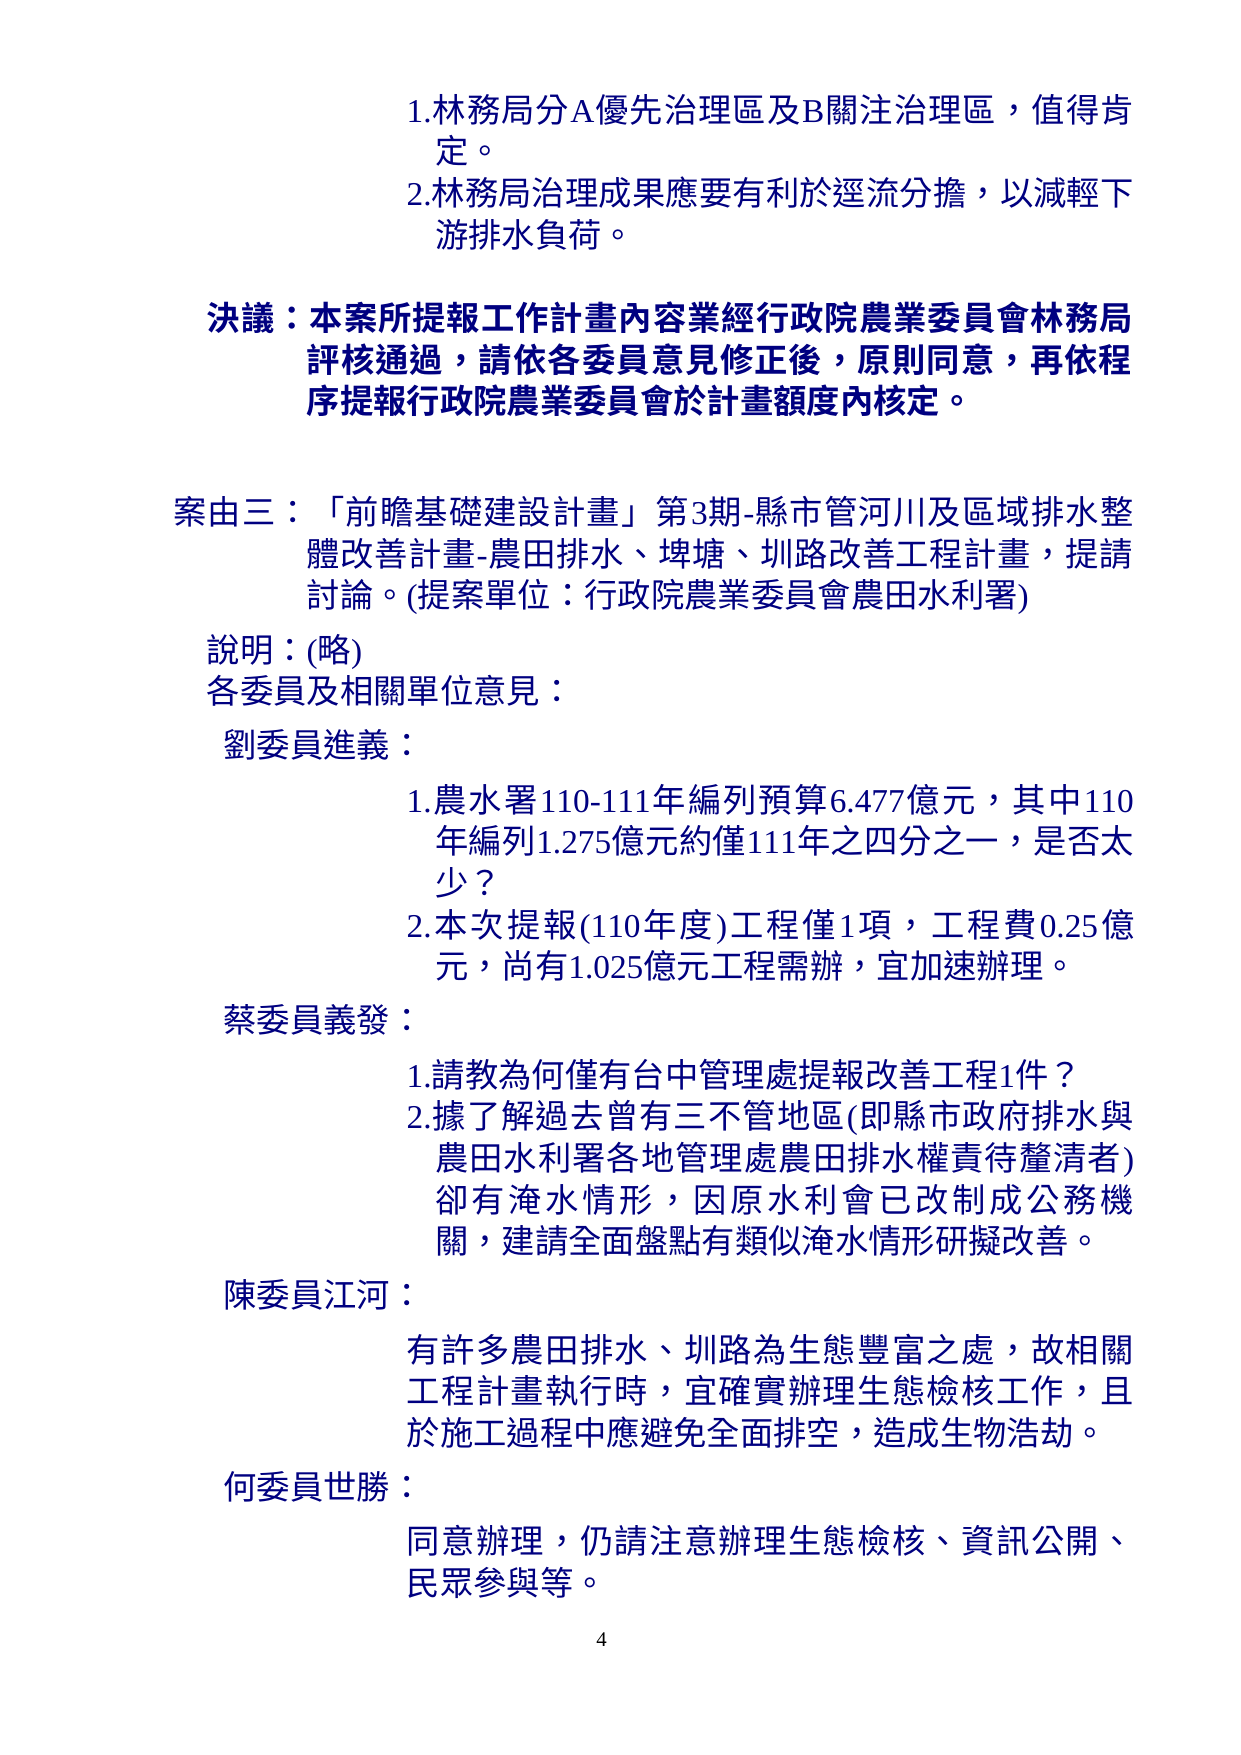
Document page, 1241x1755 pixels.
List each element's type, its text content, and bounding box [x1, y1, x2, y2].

text 各委員及相關單位意見： [206, 670, 1134, 712]
text 說明：(略) [206, 629, 1134, 670]
text 何委員世勝： [223, 1466, 1134, 1508]
text 2.本次提報(110年度)工程僅1項，工程費0.25億元，尚有1.025億元工程需辦，宜加速辦理。 [406, 904, 1134, 987]
text 2.據了解過去曾有三不管地區(即縣市政府排水與農田水利署各地管理處農田排水權責待釐清者)卻有淹水情形，因原水利會已改制成公務機關，建請全面盤點有類似淹水情形研擬改善。 [406, 1095, 1134, 1262]
text 同意辦理，仍請注意辦理生態檢核、資訊公開、民眾參與等。 [406, 1520, 1134, 1604]
text 2.林務局治理成果應要有利於逕流分擔，以減輕下游排水負荷。 [406, 172, 1134, 255]
text 決議：本案所提報工作計畫內容業經行政院農業委員會林務局評核通過，請依各委員意見修正後，原則同意，再依程序提報行政院農業委員會於計畫額度內核定。 [206, 297, 1134, 422]
text 劉委員進義： [223, 724, 1134, 766]
text 蔡委員義發： [223, 999, 1134, 1041]
text 陳委員江河： [223, 1274, 1134, 1316]
text 1.農水署110-111年編列預算6.477億元，其中110年編列1.275億元約僅111年之四分之一，是否太少？ [406, 779, 1134, 904]
text 1.請教為何僅有台中管理處提報改善工程1件？ [406, 1054, 1134, 1095]
text 有許多農田排水、圳路為生態豐富之處，故相關工程計畫執行時，宜確實辦理生態檢核工作，且於施工過程中應避免全面排空，造成生物浩劫。 [406, 1329, 1134, 1454]
text 1.林務局分A優先治理區及B關注治理區，值得肯定。 [406, 89, 1134, 172]
text 案由三：「前瞻基礎建設計畫」第3期-縣市管河川及區域排水整體改善計畫-農田排水、埤塘、圳路改善工程計畫，提請討論。(提案單位：行政院農業委員會農田水利署) [173, 491, 1134, 616]
